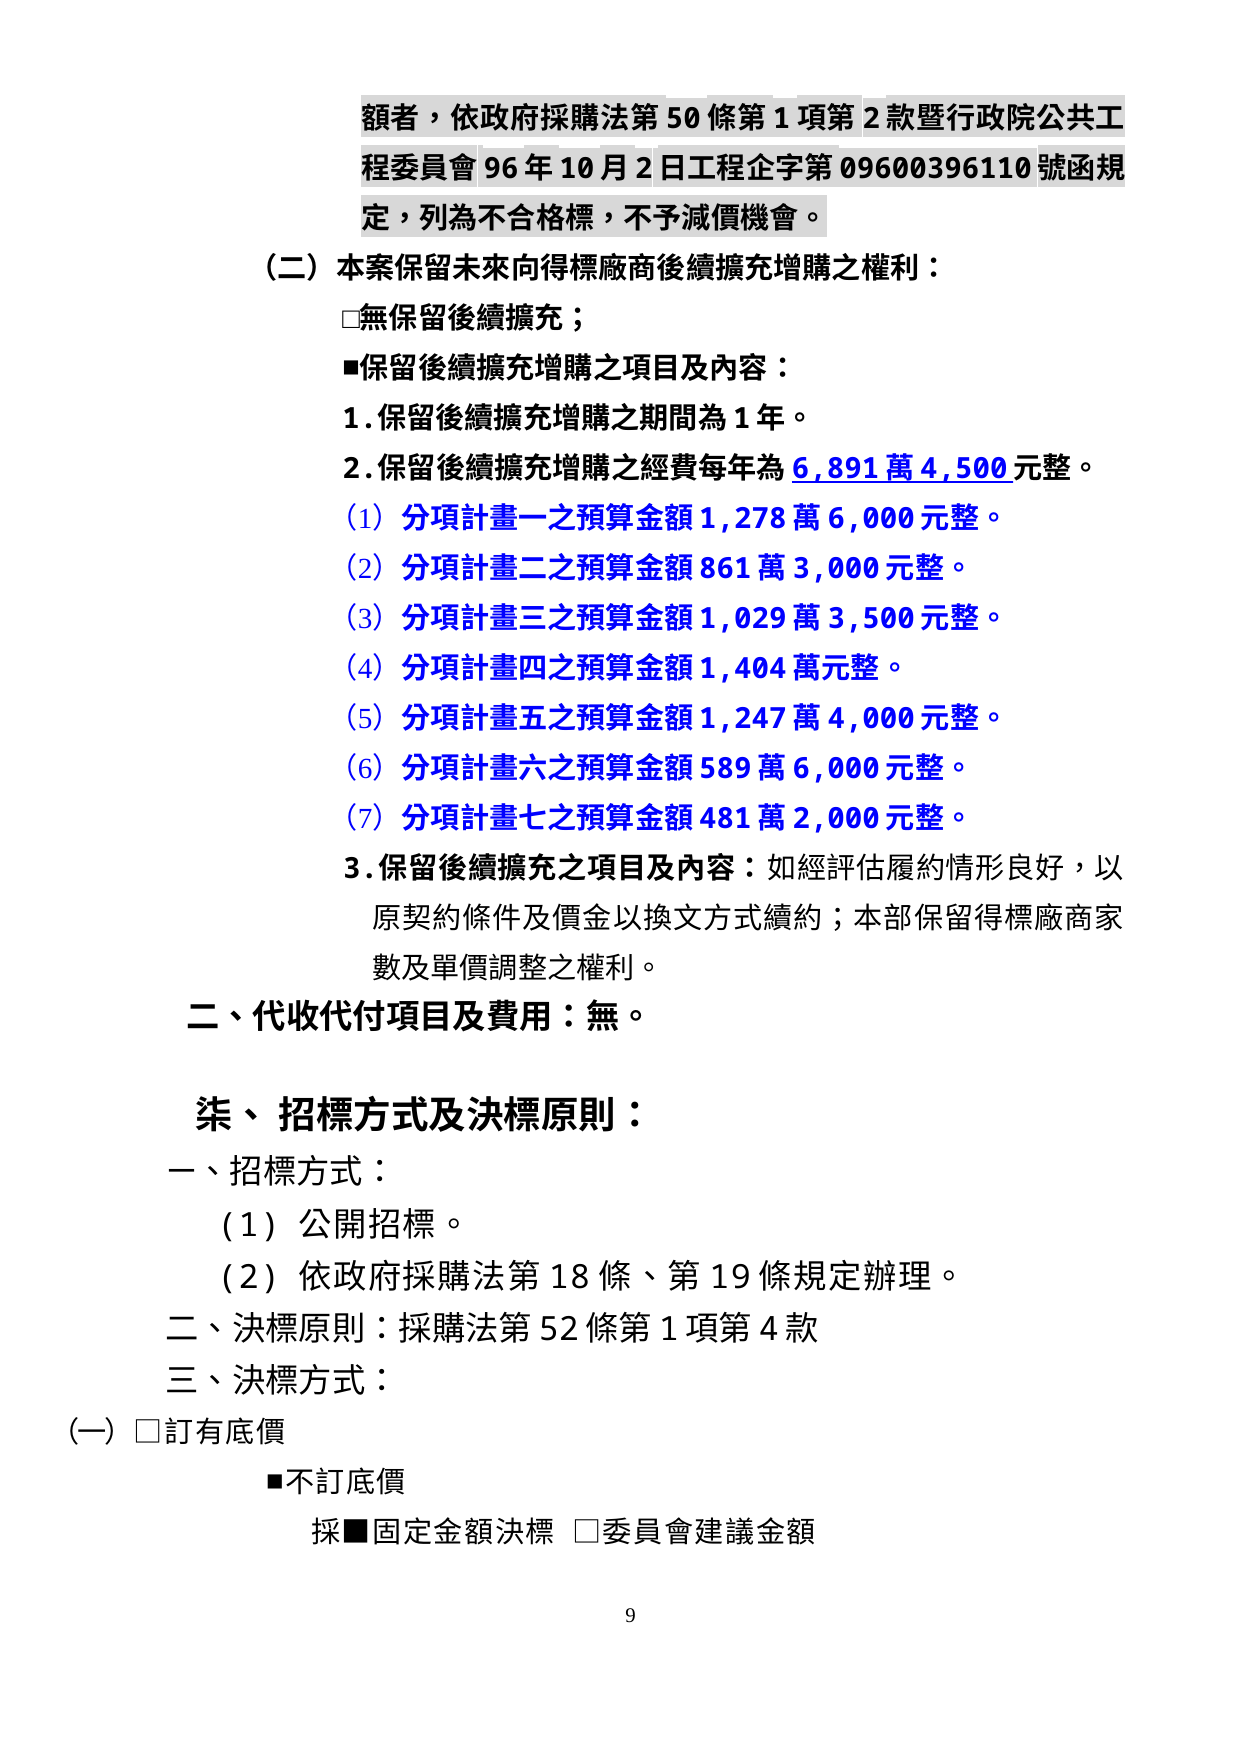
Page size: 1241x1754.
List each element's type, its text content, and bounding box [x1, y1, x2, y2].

text （2）分項計畫二之預算金額861萬3,000元整。 [328, 539, 1125, 589]
text □無保留後續擴充； [342, 289, 1125, 339]
text 額者，依政府採購法第50條第1項第2款暨行政院公共工程委員會96年10月2日工程企字第09600396110號函規定，列為不合格標，不予減價機會。 [342, 89, 1125, 239]
text （6）分項計畫六之預算金額589萬6,000元整。 [328, 739, 1125, 789]
text 3.保留後續擴充之項目及內容：如經評估履約情形良好，以原契約條件及價金以換文方式續約；本部保留得標廠商家數及單價調整之權利。 [343, 839, 1125, 989]
text 1.保留後續擴充增購之期間為1年。 [342, 389, 1125, 439]
text 三、決標方式： [165, 1350, 1125, 1402]
text ■保留後續擴充增購之項目及內容： [342, 339, 1125, 389]
text ㄧ、招標方式： [136, 1144, 1125, 1194]
text （一）□訂有底價 [50, 1402, 1125, 1452]
list 招標方式及決標原則： [195, 1089, 1125, 1139]
text （4）分項計畫四之預算金額1,404萬元整。 [328, 639, 1125, 689]
text （3）分項計畫三之預算金額1,029萬3,500元整。 [328, 589, 1125, 639]
text 2.保留後續擴充增購之經費每年為6,891萬4,500元整。 [342, 439, 1125, 489]
text ■不訂底價 [157, 1452, 1125, 1502]
text （5）分項計畫五之預算金額1,247萬4,000元整。 [328, 689, 1125, 739]
text （二）本案保留未來向得標廠商後續擴充增購之權利： [248, 239, 1125, 289]
text 二、代收代付項目及費用：無。 [186, 989, 1125, 1039]
text 二、決標原則：採購法第52條第1項第4款 [165, 1298, 1125, 1350]
text 採■固定金額決標 □委員會建議金額 [157, 1502, 1125, 1552]
list 依政府採購法第18條、第19條規定辦理。 [217, 1246, 1125, 1298]
text （7）分項計畫七之預算金額481萬2,000元整。 [328, 789, 1125, 839]
text （1）分項計畫一之預算金額1,278萬6,000元整。 [328, 489, 1125, 539]
list 公開招標。 [217, 1194, 1125, 1246]
